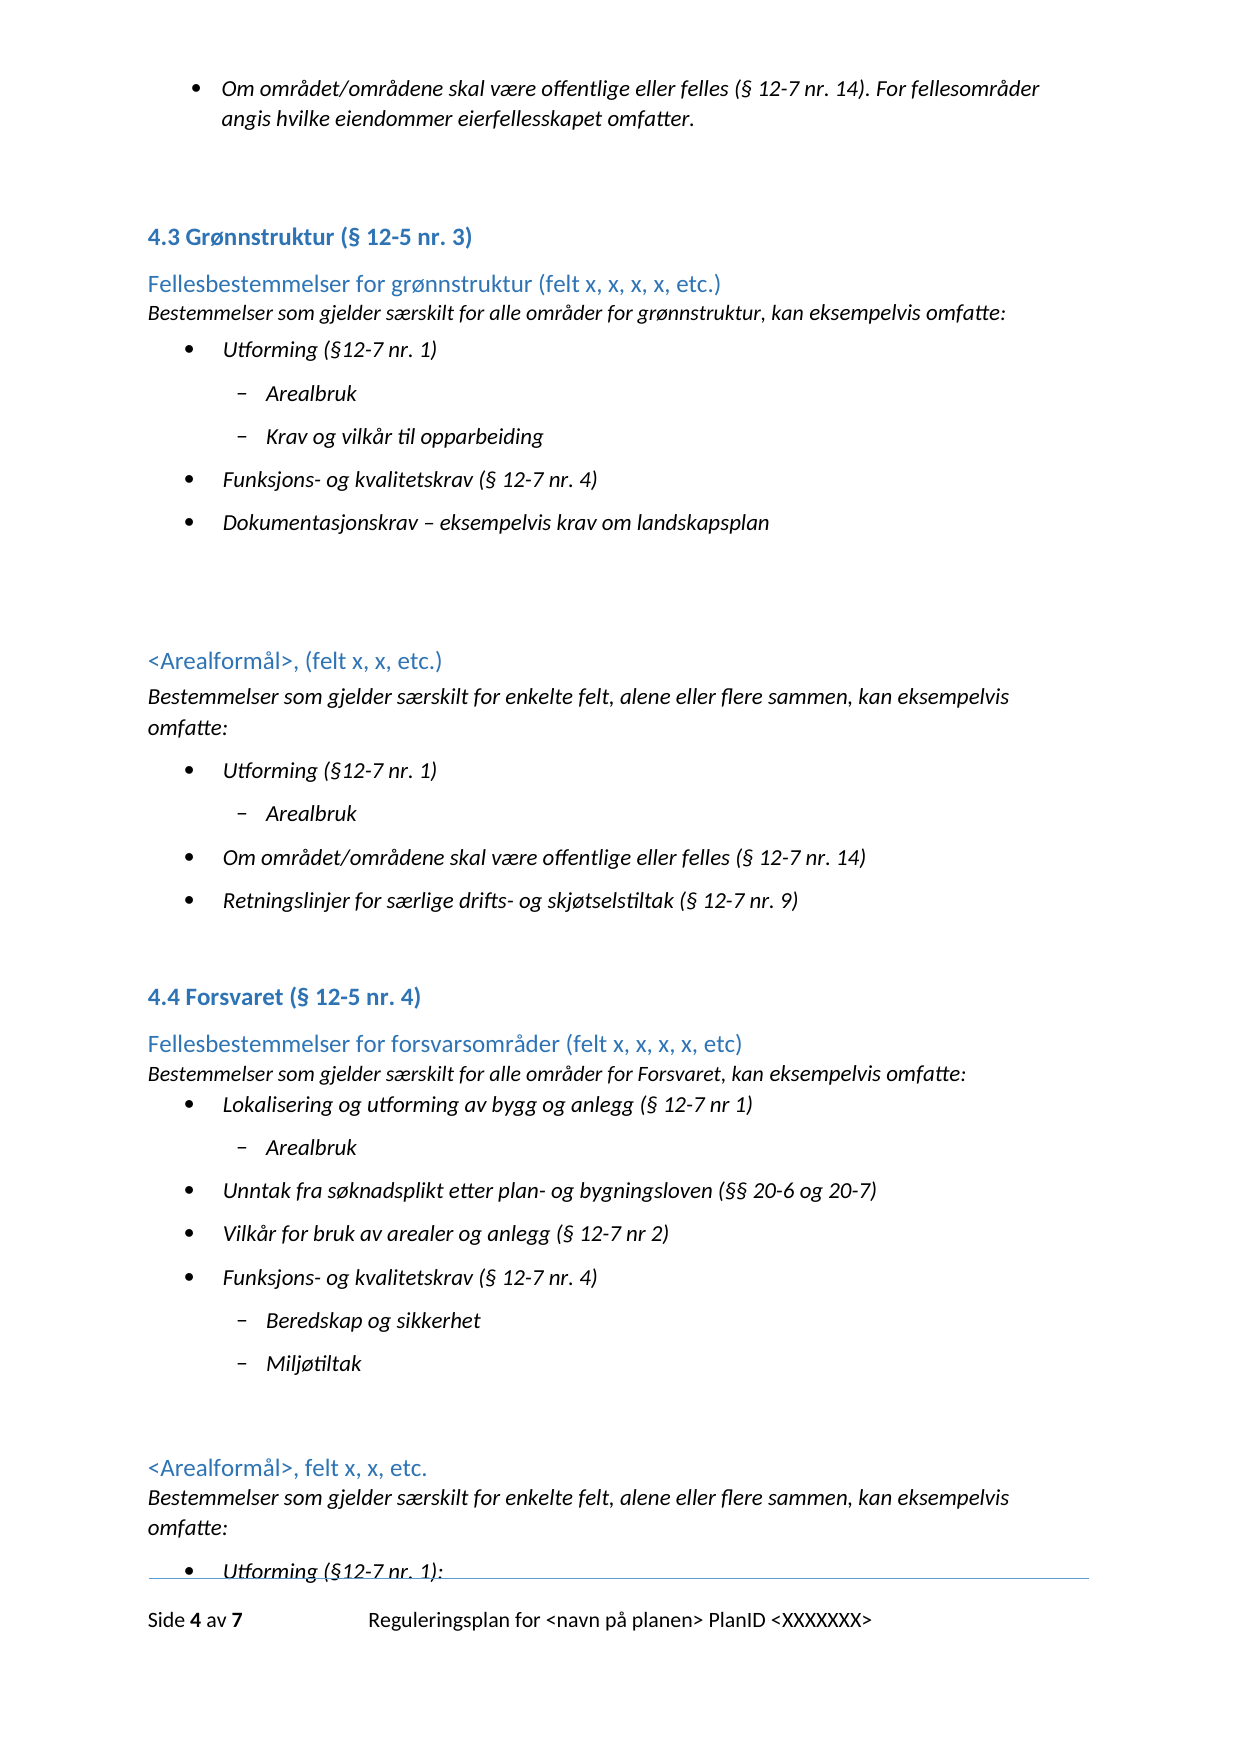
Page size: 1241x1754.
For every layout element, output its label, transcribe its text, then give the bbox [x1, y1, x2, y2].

text Bestemmelser som gjelder særskilt for alle områder for Forsvaret, kan eksempelvis omfatte: [148, 1059, 1093, 1087]
list Krav og vilkår til opparbeiding [236, 422, 1093, 450]
list Vilkår for bruk av arealer og anlegg (§ 12-7 nr 2) [185, 1219, 1093, 1247]
text Bestemmelser som gjelder særskilt for enkelte felt, alene eller flere sammen, kan eksempelvis omfatte: [148, 1483, 1093, 1542]
subtitle 4.3 Grønnstruktur (§ 12-5 nr. 3) [148, 221, 1093, 251]
list Beredskap og sikkerhet [236, 1306, 1093, 1334]
subtitle <Arealformål>, felt x, x, etc. [148, 1452, 1093, 1483]
list Miljøtiltak [236, 1349, 1093, 1377]
list Om området/områdene skal være offentlige eller felles (§ 12-7 nr. 14). For fellesområder angis hvilke eiendommer eierfellesskapet omfatter. [192, 74, 1093, 132]
list Arealbruk [236, 799, 1093, 827]
list Arealbruk [236, 379, 1093, 407]
list Om området/områdene skal være offentlige eller felles (§ 12-7 nr. 14) [185, 843, 1093, 871]
subtitle <Arealformål>, (felt x, x, etc.) [148, 646, 1093, 676]
list Arealbruk [236, 1133, 1093, 1161]
text Bestemmelser som gjelder særskilt for alle områder for grønnstruktur, kan eksempelvis omfatte: [148, 298, 1093, 326]
list Funksjons- og kvalitetskrav (§ 12-7 nr. 4) [185, 465, 1093, 493]
subtitle Fellesbestemmelser for forsvarsområder (felt x, x, x, x, etc) [148, 1028, 1093, 1059]
list Dokumentasjonskrav – eksempelvis krav om landskapsplan [185, 508, 1093, 536]
list Lokalisering og utforming av bygg og anlegg (§ 12-7 nr 1) [185, 1090, 1093, 1118]
subtitle Fellesbestemmelser for grønnstruktur (felt x, x, x, x, etc.) [148, 268, 1093, 298]
list Funksjons- og kvalitetskrav (§ 12-7 nr. 4) [185, 1263, 1093, 1291]
list Unntak fra søknadsplikt etter plan- og bygningsloven (§§ 20-6 og 20-7) [185, 1176, 1093, 1204]
text Bestemmelser som gjelder særskilt for enkelte felt, alene eller flere sammen, kan eksempelvis omfatte: [148, 682, 1093, 741]
list Utforming (§12-7 nr. 1): [185, 1557, 1093, 1585]
subtitle 4.4 Forsvaret (§ 12-5 nr. 4) [148, 981, 1093, 1012]
list Utforming (§12-7 nr. 1) [185, 756, 1093, 784]
list Retningslinjer for særlige drifts- og skjøtselstiltak (§ 12-7 nr. 9) [185, 886, 1093, 914]
list Utforming (§12-7 nr. 1) [185, 335, 1093, 363]
